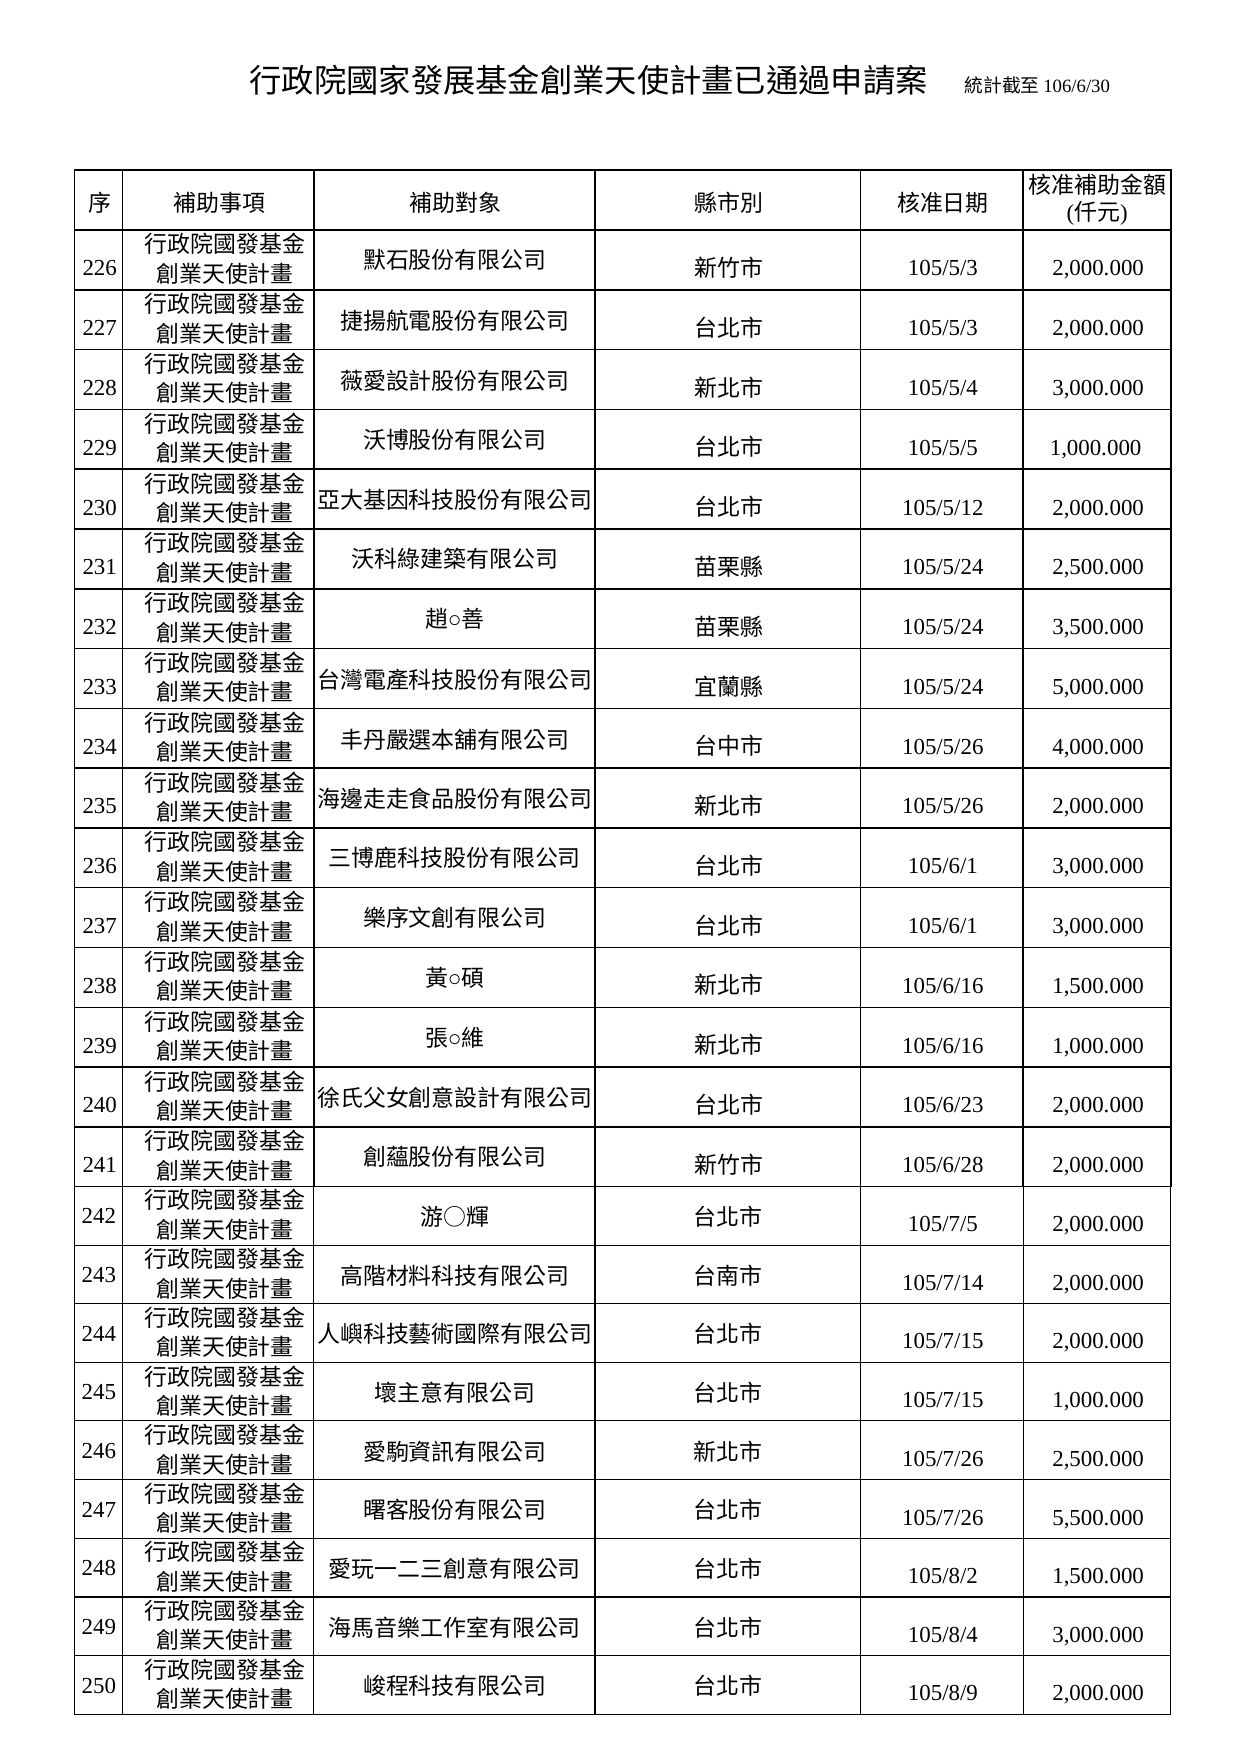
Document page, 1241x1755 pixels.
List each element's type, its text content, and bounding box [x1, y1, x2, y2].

table_cell 2,000.000 [1024, 470, 1170, 528]
table_cell 105/7/15 [861, 1304, 1023, 1362]
table_cell 3,500.000 [1024, 590, 1170, 648]
table_cell 台北市 [596, 291, 860, 349]
table_header 序 [75, 171, 122, 229]
table_cell 105/6/16 [861, 948, 1022, 1006]
table_cell 台北市 [596, 1656, 860, 1714]
table_cell 曙客股份有限公司 [314, 1480, 594, 1538]
table_cell 愛玩一二三創意有限公司 [314, 1539, 594, 1596]
table_cell 台北市 [596, 1187, 860, 1244]
table_cell 235 [75, 769, 122, 827]
table_cell 游○輝 [314, 1187, 594, 1244]
table_cell 行政院國發基金 創業天使計畫 [123, 829, 313, 887]
table_cell 248 [75, 1539, 122, 1596]
table_cell 240 [75, 1068, 122, 1126]
table_cell 台北市 [596, 470, 860, 528]
table_cell 樂序文創有限公司 [315, 888, 594, 947]
table_cell 105/6/1 [861, 888, 1022, 947]
table_cell 3,000.000 [1024, 1598, 1170, 1655]
table_cell 新北市 [596, 769, 860, 827]
table_cell 三博鹿科技股份有限公司 [315, 829, 594, 887]
table_cell 3,000.000 [1024, 888, 1170, 947]
table_cell 行政院國發基金 創業天使計畫 [123, 530, 313, 588]
table_cell 105/6/16 [861, 1008, 1022, 1066]
table_cell 229 [75, 410, 122, 468]
table_cell 105/7/26 [861, 1480, 1023, 1538]
table_cell 5,000.000 [1024, 649, 1170, 707]
table_cell 2,000.000 [1024, 291, 1170, 349]
table_cell 3,000.000 [1024, 350, 1170, 408]
table_cell 247 [75, 1480, 122, 1538]
table_cell 4,000.000 [1024, 709, 1170, 767]
table_header 補助事項 [123, 171, 313, 229]
table_cell 2,000.000 [1024, 1304, 1170, 1362]
table_cell 1,500.000 [1024, 1539, 1170, 1596]
table_cell 241 [75, 1128, 122, 1186]
table_cell 行政院國發基金 創業天使計畫 [123, 1539, 313, 1596]
table_cell 236 [75, 829, 122, 887]
table_cell 234 [75, 709, 122, 767]
table_cell 2,000.000 [1024, 1128, 1170, 1186]
table_cell 230 [75, 470, 122, 528]
table_cell 2,000.000 [1024, 1656, 1170, 1714]
table_cell 105/6/1 [861, 829, 1022, 887]
table_cell 2,500.000 [1024, 530, 1170, 588]
table_cell 2,500.000 [1024, 1421, 1170, 1479]
table_cell 捷揚航電股份有限公司 [315, 291, 594, 349]
table_cell 105/8/9 [861, 1656, 1023, 1714]
table_cell 239 [75, 1008, 122, 1066]
table_cell 行政院國發基金 創業天使計畫 [123, 1008, 313, 1066]
table_cell 行政院國發基金 創業天使計畫 [123, 888, 313, 947]
table_cell 238 [75, 948, 122, 1006]
table_cell 行政院國發基金 創業天使計畫 [123, 1598, 313, 1655]
table_cell 249 [75, 1598, 122, 1655]
table_cell 新北市 [596, 350, 860, 408]
table_cell 105/5/12 [861, 470, 1022, 528]
table_cell 105/5/3 [861, 291, 1022, 349]
table_cell 105/5/5 [861, 410, 1022, 468]
table_cell 5,500.000 [1024, 1480, 1170, 1538]
table_cell 台北市 [596, 1304, 860, 1362]
table_cell 2,000.000 [1024, 1246, 1170, 1303]
table_cell 丰丹嚴選本舖有限公司 [315, 709, 594, 767]
table_cell 台北市 [596, 1598, 860, 1655]
table_cell 105/5/24 [861, 649, 1022, 707]
table_cell 張○維 [315, 1008, 594, 1066]
table_cell 105/5/26 [861, 709, 1022, 767]
table_cell 台北市 [596, 829, 860, 887]
table_cell 1,000.000 [1024, 1363, 1170, 1420]
table_cell 105/5/24 [861, 590, 1022, 648]
table_cell 海馬音樂工作室有限公司 [314, 1598, 594, 1655]
table_cell 105/5/26 [861, 769, 1022, 827]
table_cell 行政院國發基金 創業天使計畫 [123, 410, 313, 468]
table_cell 壞主意有限公司 [314, 1363, 594, 1420]
table_cell 行政院國發基金 創業天使計畫 [123, 1187, 313, 1244]
table_cell 台北市 [596, 888, 860, 947]
table_cell 台北市 [596, 410, 860, 468]
table_cell 行政院國發基金 創業天使計畫 [123, 1480, 313, 1538]
table_cell 台北市 [596, 1363, 860, 1420]
table_cell 105/5/4 [861, 350, 1022, 408]
table_cell 沃科綠建築有限公司 [315, 530, 594, 588]
table_cell 台北市 [596, 1539, 860, 1596]
table_header 核准補助金額(仟元) [1024, 171, 1170, 229]
table_cell 226 [75, 231, 122, 289]
table_cell 默石股份有限公司 [315, 231, 594, 289]
table_cell 台南市 [596, 1246, 860, 1303]
table_cell 苗栗縣 [596, 590, 860, 648]
table_cell 行政院國發基金 創業天使計畫 [123, 231, 313, 289]
table_cell 行政院國發基金 創業天使計畫 [123, 1656, 313, 1714]
table_cell 250 [75, 1656, 122, 1714]
table_cell 創蘊股份有限公司 [315, 1128, 594, 1186]
table_cell 1,000.000 [1024, 410, 1170, 468]
table_cell 宜蘭縣 [596, 649, 860, 707]
table_cell 行政院國發基金 創業天使計畫 [123, 649, 313, 707]
table_cell 新竹市 [596, 231, 860, 289]
table_cell 227 [75, 291, 122, 349]
table_cell 新北市 [596, 1421, 860, 1479]
table_cell 新竹市 [596, 1128, 860, 1186]
table_cell 亞大基因科技股份有限公司 [315, 470, 594, 528]
table_cell 人嶼科技藝術國際有限公司 [314, 1304, 594, 1362]
table_cell 行政院國發基金 創業天使計畫 [123, 470, 313, 528]
table_cell 行政院國發基金 創業天使計畫 [123, 709, 313, 767]
table_cell 243 [75, 1246, 122, 1303]
table_cell 行政院國發基金 創業天使計畫 [123, 948, 313, 1006]
table_cell 行政院國發基金 創業天使計畫 [123, 1246, 313, 1303]
table_cell 105/8/2 [861, 1539, 1023, 1596]
table_cell 行政院國發基金 創業天使計畫 [123, 1304, 313, 1362]
table_cell 105/8/4 [861, 1598, 1023, 1655]
table_cell 台中市 [596, 709, 860, 767]
table_cell 趙○善 [315, 590, 594, 648]
table_cell 黃○碩 [315, 948, 594, 1006]
table_cell 105/7/14 [861, 1246, 1023, 1303]
table_cell 沃博股份有限公司 [315, 410, 594, 468]
table_cell 237 [75, 888, 122, 947]
table_cell 105/7/26 [861, 1421, 1023, 1479]
table_cell 愛駒資訊有限公司 [314, 1421, 594, 1479]
table_cell 苗栗縣 [596, 530, 860, 588]
table_cell 台北市 [596, 1068, 860, 1126]
table_cell 244 [75, 1304, 122, 1362]
table_cell 行政院國發基金 創業天使計畫 [123, 769, 313, 827]
table_cell 246 [75, 1421, 122, 1479]
table_cell 高階材料科技有限公司 [314, 1246, 594, 1303]
table_cell 1,500.000 [1024, 948, 1170, 1006]
table_cell 231 [75, 530, 122, 588]
table_cell 3,000.000 [1024, 829, 1170, 887]
table_cell 105/6/28 [861, 1128, 1022, 1186]
table_cell 新北市 [596, 1008, 860, 1066]
table_cell 行政院國發基金 創業天使計畫 [123, 1421, 313, 1479]
table_cell 2,000.000 [1024, 769, 1170, 827]
table_cell 行政院國發基金 創業天使計畫 [123, 1363, 313, 1420]
table_cell 台灣電產科技股份有限公司 [315, 649, 594, 707]
table_cell 行政院國發基金 創業天使計畫 [123, 1128, 313, 1186]
table_cell 2,000.000 [1024, 231, 1170, 289]
table_cell 行政院國發基金 創業天使計畫 [123, 1068, 313, 1126]
table_cell 242 [75, 1187, 122, 1244]
table_cell 行政院國發基金 創業天使計畫 [123, 350, 313, 408]
table_cell 105/5/24 [861, 530, 1022, 588]
table_cell 2,000.000 [1024, 1068, 1170, 1126]
table_cell 台北市 [596, 1480, 860, 1538]
table_cell 105/7/15 [861, 1363, 1023, 1420]
table_cell 228 [75, 350, 122, 408]
table_cell 232 [75, 590, 122, 648]
table_header 補助對象 [315, 171, 594, 229]
table_cell 245 [75, 1363, 122, 1420]
table_cell 105/7/5 [861, 1187, 1023, 1244]
table_cell 105/6/23 [861, 1068, 1022, 1126]
table_cell 1,000.000 [1024, 1008, 1170, 1066]
table_header 縣市別 [596, 171, 860, 229]
table_cell 徐氏父女創意設計有限公司 [315, 1068, 594, 1126]
table_header 核准日期 [861, 171, 1022, 229]
table_cell 峻程科技有限公司 [314, 1656, 594, 1714]
table_cell 薇愛設計股份有限公司 [315, 350, 594, 408]
table_cell 233 [75, 649, 122, 707]
table_cell 行政院國發基金 創業天使計畫 [123, 590, 313, 648]
table_cell 海邊走走食品股份有限公司 [315, 769, 594, 827]
table_cell 105/5/3 [861, 231, 1022, 289]
table_cell 2,000.000 [1024, 1187, 1170, 1244]
table_cell 新北市 [596, 948, 860, 1006]
table_cell 行政院國發基金 創業天使計畫 [123, 291, 313, 349]
